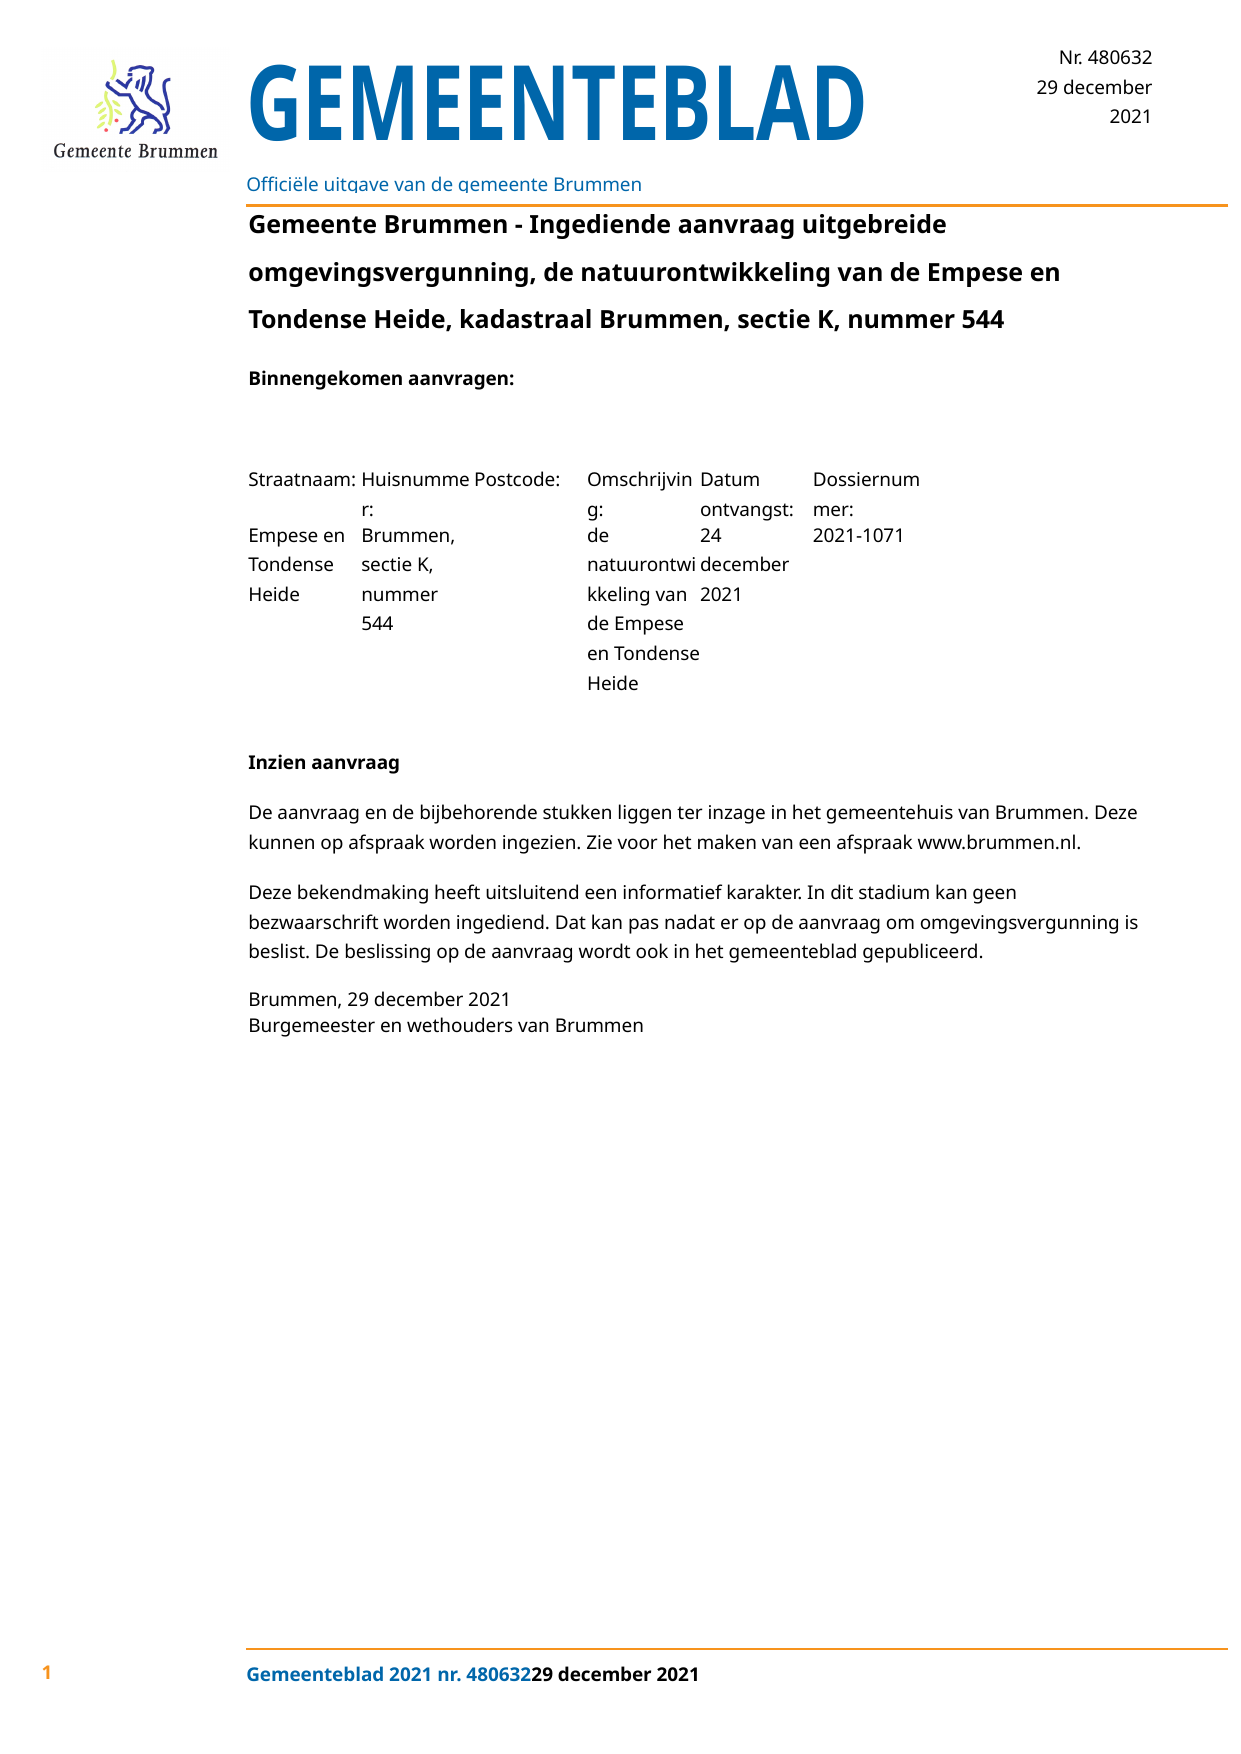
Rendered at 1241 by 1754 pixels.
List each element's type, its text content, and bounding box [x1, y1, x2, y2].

text Deze bekendmaking heeft uitsluitend een informatief karakter. In dit stadium kan geen bezwaarschrift worden ingediend. Dat kan pas nadat er op de aanvraag om omgevingsvergunning is beslist. De beslissing op de aanvraag wordt ook in het gemeenteblad gepubliceerd. [248, 879, 1152, 964]
table_header Datum ontvangst: [700, 466, 813, 522]
table_cell de natuurontwikkeling van de Empese en Tondense Heide [587, 522, 700, 695]
table_header [926, 466, 1038, 522]
text Burgemeester en wethouders van Brummen [248, 1012, 1152, 1038]
table_cell [474, 522, 587, 695]
table_header [1039, 466, 1152, 522]
table_header Omschrijving: [587, 466, 700, 522]
table_cell Brummen, sectie K, nummer 544 [361, 522, 474, 695]
text Brummen, 29 december 2021 [248, 986, 1152, 1012]
table_header Huisnummer: [361, 466, 474, 522]
table_cell [1039, 522, 1152, 695]
table_cell 2021-1071 [813, 522, 926, 695]
text Binnengekomen aanvragen: [248, 366, 1152, 391]
table_cell 24 december 2021 [700, 522, 813, 695]
text Gemeente Brummen - Ingediende aanvraag uitgebreide omgevingsvergunning, de natuurontwikkeling van de Empese en Tondense Heide, kadastraal Brummen, sectie K, nummer 544 [248, 207, 1152, 336]
table_header Straatnaam: [248, 466, 361, 522]
picture [41, 47, 231, 172]
table_cell [926, 522, 1038, 695]
table_cell Empese en Tondense Heide [248, 522, 361, 695]
text Inzien aanvraag [248, 749, 1152, 775]
table_header Postcode: [474, 466, 587, 522]
text De aanvraag en de bijbehorende stukken liggen ter inzage in het gemeentehuis van Brummen. Deze kunnen op afspraak worden ingezien. Zie voor het maken van een afspraak www.brummen.nl. [248, 799, 1152, 855]
table_header Dossiernummer: [813, 466, 926, 522]
